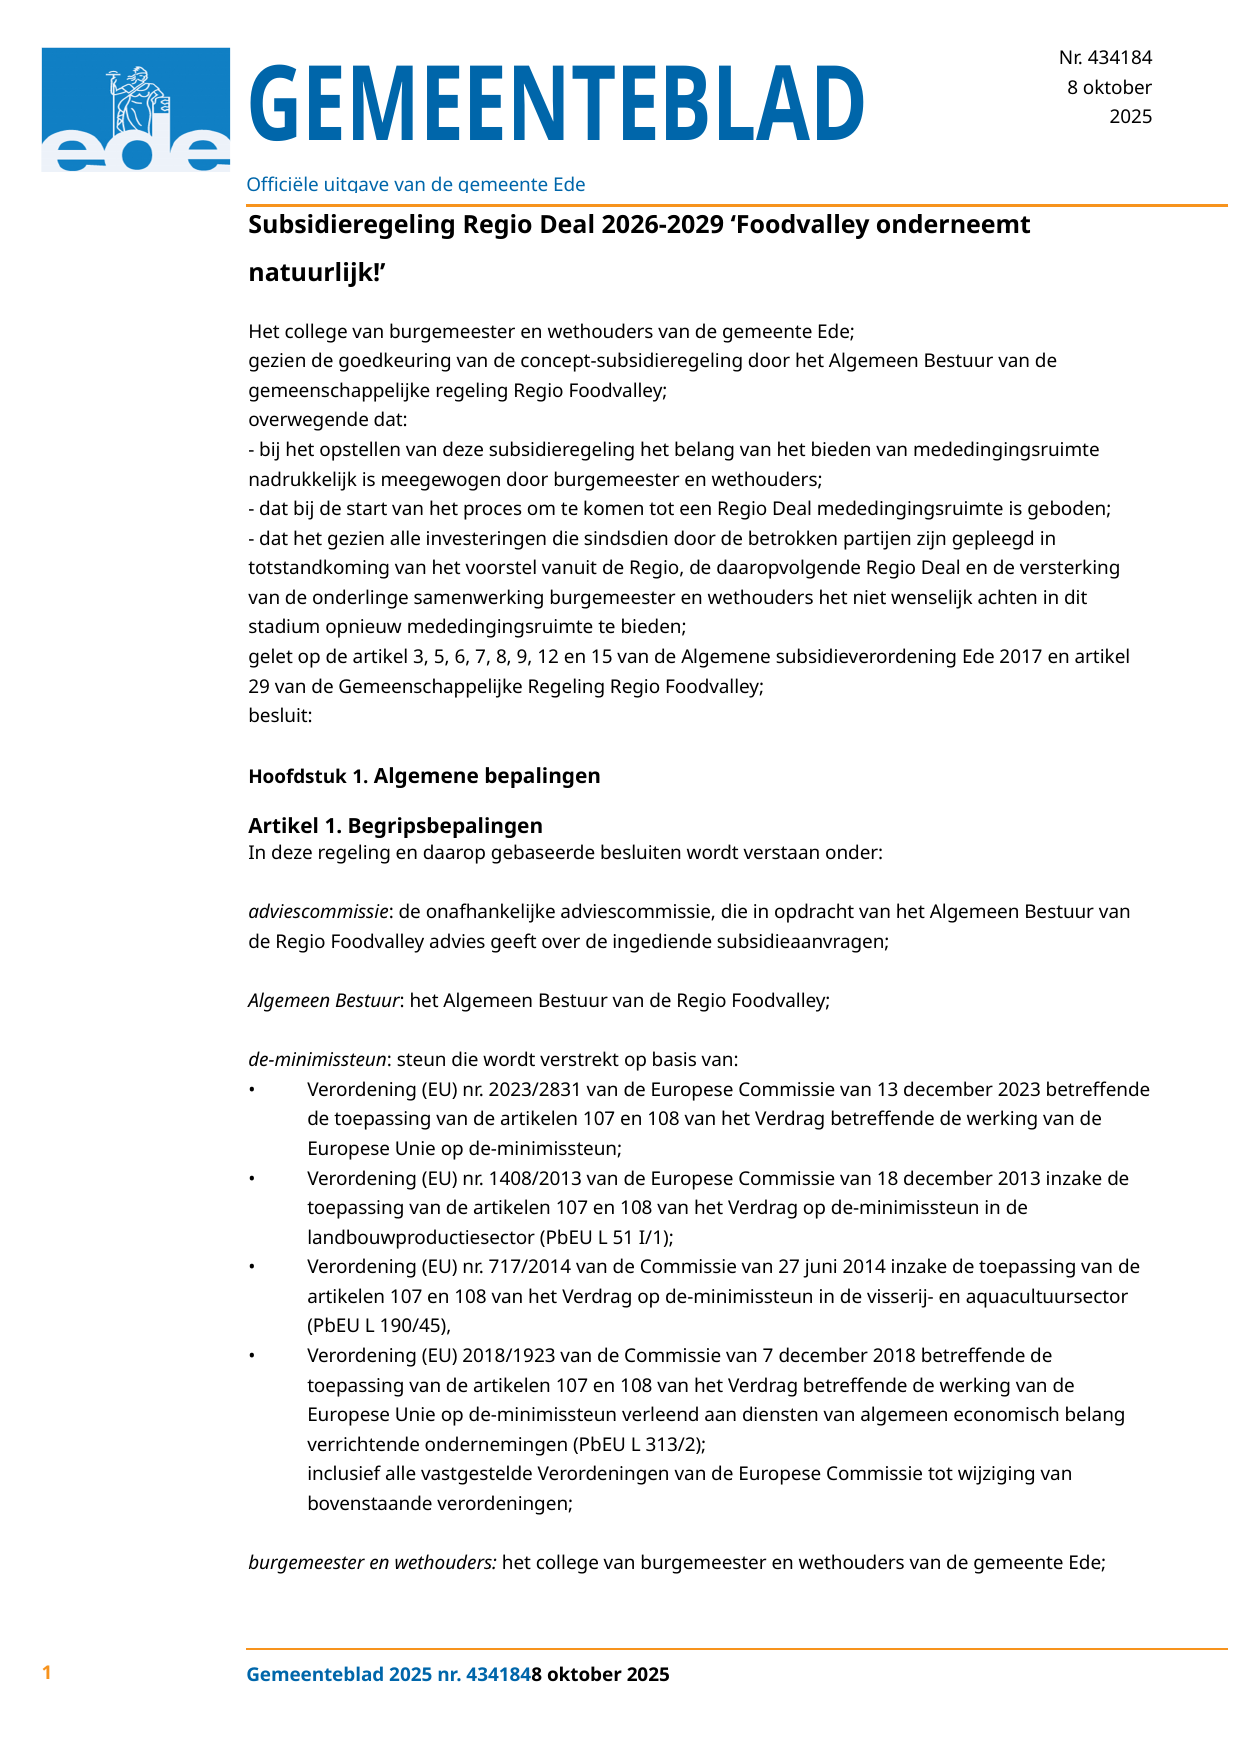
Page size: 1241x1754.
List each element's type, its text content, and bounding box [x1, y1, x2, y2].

text - dat het gezien alle investeringen die sindsdien door de betrokken partijen zijn gepleegd in totstandkoming van het voorstel vanuit de Regio, de daaropvolgende Regio Deal en de versterking van de onderlinge samenwerking burgemeester en wethouders het niet wenselijk achten in dit stadium opnieuw mededingingsruimte te bieden; [248, 525, 1152, 639]
picture [41, 47, 231, 172]
text overwegende dat: [248, 407, 1152, 432]
text Artikel 1. Begripsbepalingen [248, 811, 1152, 839]
text de-minimissteun: steun die wordt verstrekt op basis van: [248, 1046, 1152, 1072]
list Verordening (EU) nr. 717/2014 van de Commissie van 27 juni 2014 inzake de toepassing van de artikelen 107 en 108 van het Verdrag op de-minimissteun in de visserij- en aquacultuursector (PbEU L 190/45), [248, 1253, 1152, 1338]
text - bij het opstellen van deze subsidieregeling het belang van het bieden van mededingingsruimte nadrukkelijk is meegewogen door burgemeester en wethouders; [248, 436, 1152, 492]
text gelet op de artikel 3, 5, 6, 7, 8, 9, 12 en 15 van de Algemene subsidieverordening Ede 2017 en artikel 29 van de Gemeenschappelijke Regeling Regio Foodvalley; [248, 643, 1152, 699]
text gezien de goedkeuring van de concept-subsidieregeling door het Algemeen Bestuur van de gemeenschappelijke regeling Regio Foodvalley; [248, 347, 1152, 403]
text - dat bij de start van het proces om te komen tot een Regio Deal mededingingsruimte is geboden; [248, 495, 1152, 521]
text Het college van burgemeester en wethouders van de gemeente Ede; [248, 318, 1152, 344]
text adviescommissie: de onafhankelijke adviescommissie, die in opdracht van het Algemeen Bestuur van de Regio Foodvalley advies geeft over de ingediende subsidieaanvragen; [248, 898, 1152, 954]
text Subsidieregeling Regio Deal 2026-2029 ‘Foodvalley onderneemt natuurlijk!’ [248, 207, 1152, 288]
list inclusief alle vastgestelde Verordeningen van de Europese Commissie tot wijziging van bovenstaande verordeningen; [248, 1461, 1152, 1516]
text Hoofdstuk 1. Algemene bepalingen [248, 762, 1152, 790]
text burgemeester en wethouders: het college van burgemeester en wethouders van de gemeente Ede; [248, 1549, 1152, 1575]
list Verordening (EU) nr. 2023/2831 van de Europese Commissie van 13 december 2023 betreffende de toepassing van de artikelen 107 en 108 van het Verdrag betreffende de werking van de Europese Unie op de-minimissteun; [248, 1076, 1152, 1161]
list Verordening (EU) 2018/1923 van de Commissie van 7 december 2018 betreffende de toepassing van de artikelen 107 en 108 van het Verdrag betreffende de werking van de Europese Unie op de-minimissteun verleend aan diensten van algemeen economisch belang verrichtende ondernemingen (PbEU L 313/2); [248, 1342, 1152, 1457]
text besluit: [248, 702, 1152, 728]
text Algemeen Bestuur: het Algemeen Bestuur van de Regio Foodvalley; [248, 987, 1152, 1013]
list Verordening (EU) nr. 1408/2013 van de Europese Commissie van 18 december 2013 inzake de toepassing van de artikelen 107 en 108 van het Verdrag op de-minimissteun in de landbouwproductiesector (PbEU L 51 I/1); [248, 1165, 1152, 1250]
text In deze regeling en daarop gebaseerde besluiten wordt verstaan onder: [248, 839, 1152, 865]
